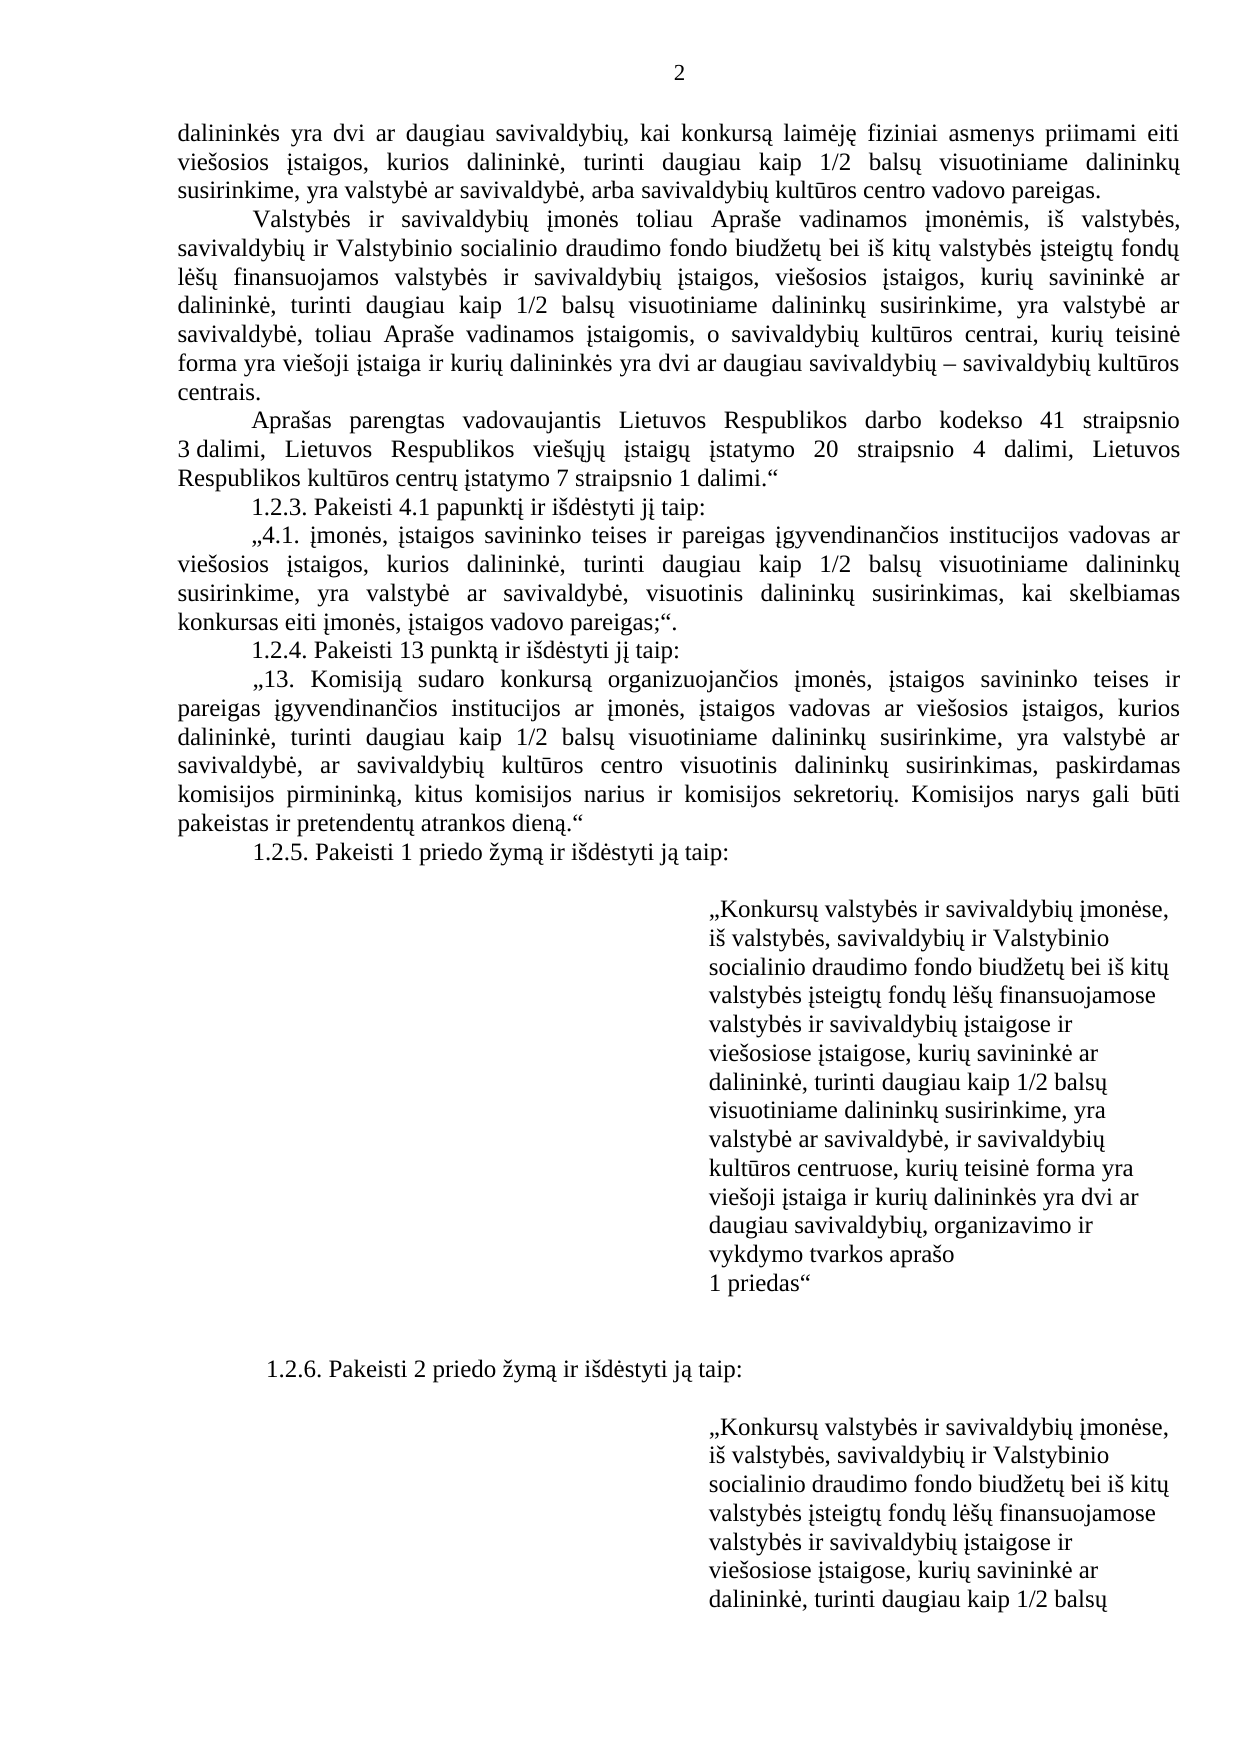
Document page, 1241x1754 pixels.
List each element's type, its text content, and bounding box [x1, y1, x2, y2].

text „4.1. įmonės, įstaigos savininko teises ir pareigas įgyvendinančios institucijos vadovas ar viešosios įstaigos, kurios dalininkė, turinti daugiau kaip 1/2 balsų visuotiniame dalininkų susirinkime, yra valstybė ar savivaldybė, visuotinis dalininkų susirinkimas, kai skelbiamas konkursas eiti įmonės, įstaigos vadovo pareigas;“. [177, 521, 1181, 636]
text 1.2.3. Pakeisti 4.1 papunktį ir išdėstyti jį taip: [177, 492, 1181, 521]
text dalininkės yra dvi ar daugiau savivaldybių, kai konkursą laimėję fiziniai asmenys priimami eiti viešosios įstaigos, kurios dalininkė, turinti daugiau kaip 1/2 balsų visuotiniame dalininkų susirinkime, yra valstybė ar savivaldybė, arba savivaldybių kultūros centro vadovo pareigas. [177, 118, 1181, 204]
text Valstybės ir savivaldybių įmonės toliau Apraše vadinamos įmonėmis, iš valstybės, savivaldybių ir Valstybinio socialinio draudimo fondo biudžetų bei iš kitų valstybės įsteigtų fondų lėšų finansuojamos valstybės ir savivaldybių įstaigos, viešosios įstaigos, kurių savininkė ar dalininkė, turinti daugiau kaip 1/2 balsų visuotiniame dalininkų susirinkime, yra valstybė ar savivaldybė, toliau Apraše vadinamos įstaigomis, o savivaldybių kultūros centrai, kurių teisinė forma yra viešoji įstaiga ir kurių dalininkės yra dvi ar daugiau savivaldybių – savivaldybių kultūros centrais. [177, 204, 1181, 406]
text „13. Komisiją sudaro konkursą organizuojančios įmonės, įstaigos savininko teises ir pareigas įgyvendinančios institucijos ar įmonės, įstaigos vadovas ar viešosios įstaigos, kurios dalininkė, turinti daugiau kaip 1/2 balsų visuotiniame dalininkų susirinkime, yra valstybė ar savivaldybė, ar savivaldybių kultūros centro visuotinis dalininkų susirinkimas, paskirdamas komisijos pirmininką, kitus komisijos narius ir komisijos sekretorių. Komisijos narys gali būti pakeistas ir pretendentų atrankos dieną.“ [177, 664, 1181, 837]
text „Konkursų valstybės ir savivaldybių įmonėse, iš valstybės, savivaldybių ir Valstybinio socialinio draudimo fondo biudžetų bei iš kitų valstybės įsteigtų fondų lėšų finansuojamose valstybės ir savivaldybių įstaigose ir viešosiose įstaigose, kurių savininkė ar dalininkė, turinti daugiau kaip 1/2 balsų [709, 1412, 1181, 1613]
text Aprašas parengtas vadovaujantis Lietuvos Respublikos darbo kodekso 41 straipsnio 3 dalimi, Lietuvos Respublikos viešųjų įstaigų įstatymo 20 straipsnio 4 dalimi, Lietuvos Respublikos kultūros centrų įstatymo 7 straipsnio 1 dalimi.“ [177, 406, 1181, 492]
text 1.2.6. Pakeisti 2 priedo žymą ir išdėstyti ją taip: [266, 1354, 1181, 1383]
text „Konkursų valstybės ir savivaldybių įmonėse, iš valstybės, savivaldybių ir Valstybinio socialinio draudimo fondo biudžetų bei iš kitų valstybės įsteigtų fondų lėšų finansuojamose valstybės ir savivaldybių įstaigose ir viešosiose įstaigose, kurių savininkė ar dalininkė, turinti daugiau kaip 1/2 balsų visuotiniame dalininkų susirinkime, yra valstybė ar savivaldybė, ir savivaldybių kultūros centruose, kurių teisinė forma yra viešoji įstaiga ir kurių dalininkės yra dvi ar daugiau savivaldybių, organizavimo ir vykdymo tvarkos aprašo [709, 894, 1181, 1268]
text 1.2.4. Pakeisti 13 punktą ir išdėstyti jį taip: [177, 636, 1181, 664]
text 1 priedas“ [709, 1268, 1181, 1297]
text 1.2.5. Pakeisti 1 priedo žymą ir išdėstyti ją taip: [177, 837, 1181, 866]
